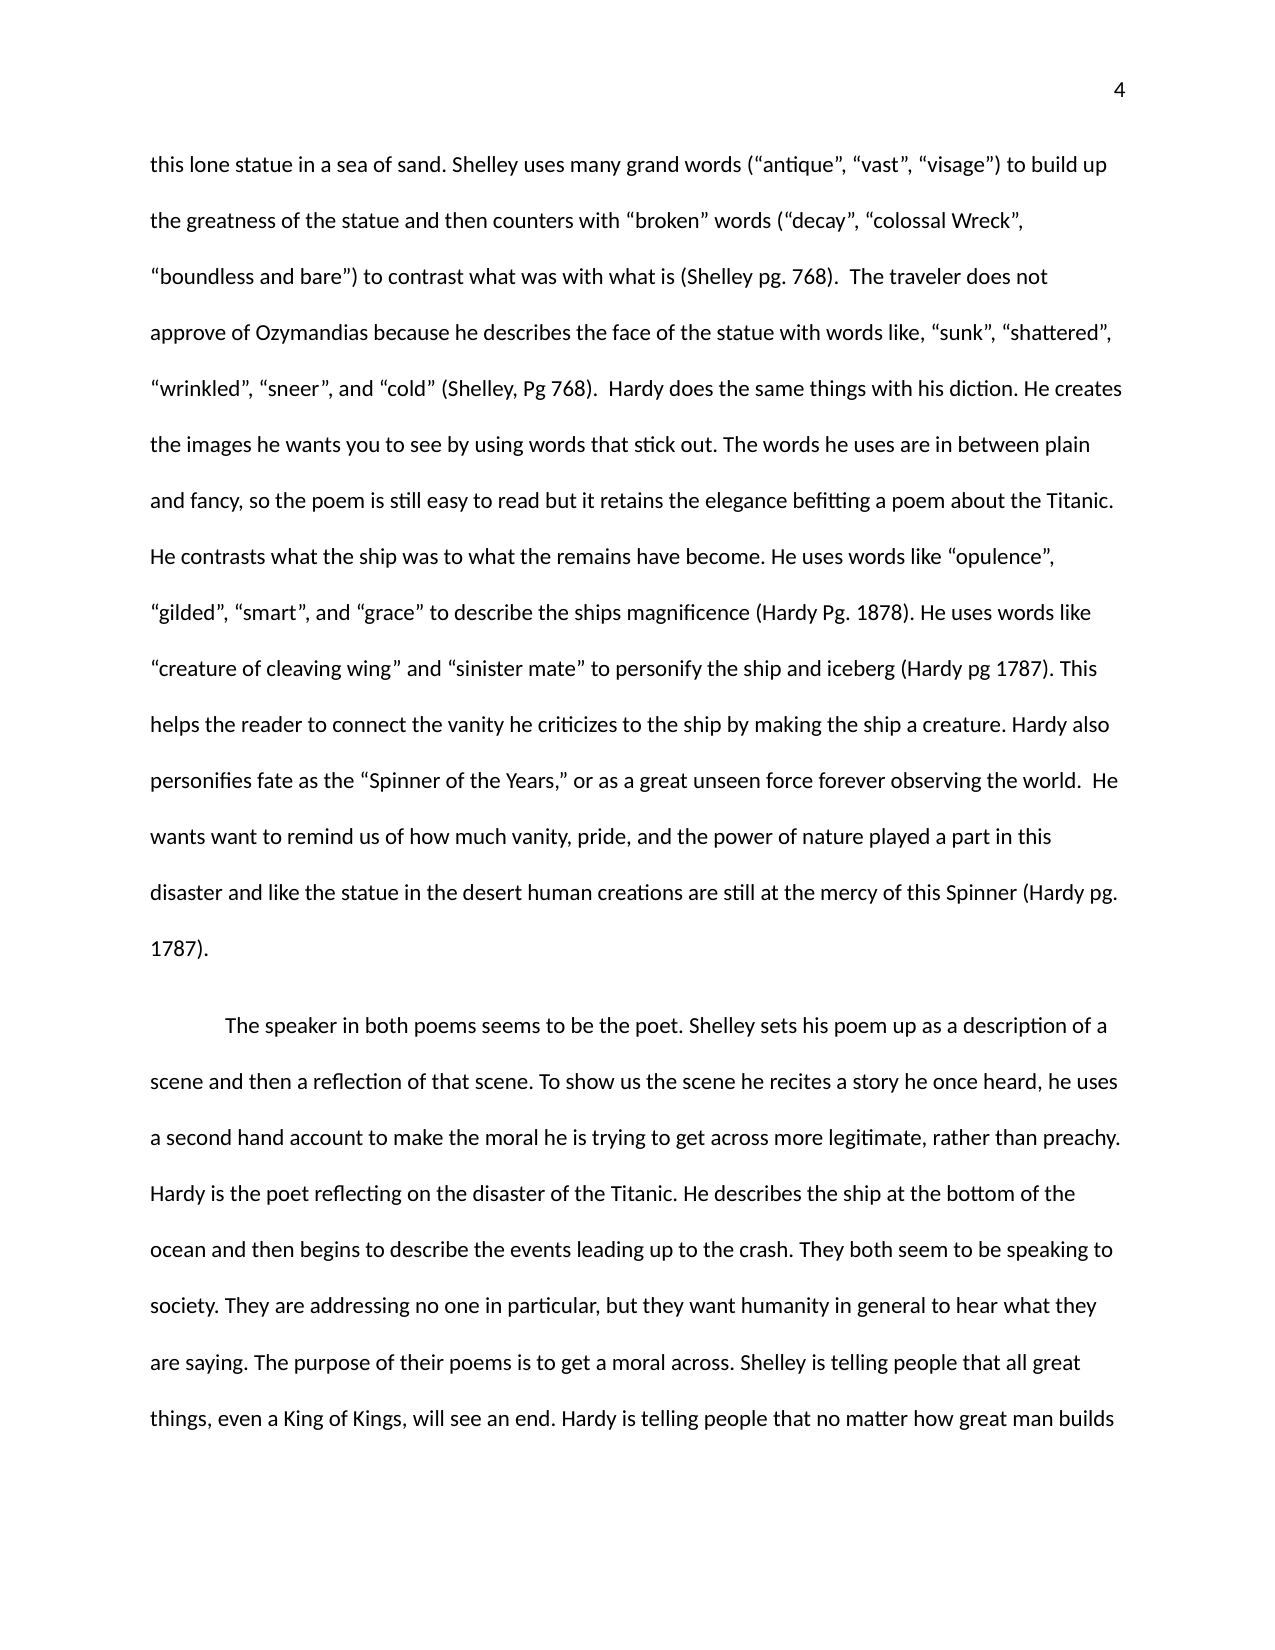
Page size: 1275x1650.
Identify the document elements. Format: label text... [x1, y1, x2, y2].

text The speaker in both poems seems to be the poet. Shelley sets his poem up as a description of a scene and then a reflection of that scene. To show us the scene he recites a story he once heard, he uses a second hand account to make the moral he is trying to get across more legitimate, rather than preachy. Hardy is the poet reflecting on the disaster of the Titanic. He describes the ship at the bottom of the ocean and then begins to describe the events leading up to the crash. They both seem to be speaking to society. They are addressing no one in particular, but they want humanity in general to hear what they are saying. The purpose of their poems is to get a moral across. Shelley is telling people that all great things, even a King of Kings, will see an end. Hardy is telling people that no matter how great man builds [150, 1011, 1125, 1432]
text this lone statue in a sea of sand. Shelley uses many grand words (“antique”, “vast”, “visage”) to build up the greatness of the statue and then counters with “broken” words (“decay”, “colossal Wreck”, “boundless and bare”) to contrast what was with what is (Shelley pg. 768). The traveler does not approve of Ozymandias because he describes the face of the statue with words like, “sunk”, “shattered”, “wrinkled”, “sneer”, and “cold” (Shelley, Pg 768). Hardy does the same things with his diction. He creates the images he wants you to see by using words that stick out. The words he uses are in between plain and fancy, so the poem is still easy to read but it retains the elegance befitting a poem about the Titanic. He contrasts what the ship was to what the remains have become. He uses words like “opulence”, “gilded”, “smart”, and “grace” to describe the ships magnificence (Hardy Pg. 1878). He uses words like “creature of cleaving wing” and “sinister mate” to personify the ship and iceberg (Hardy pg 1787). This helps the reader to connect the vanity he criticizes to the ship by making the ship a creature. Hardy also personifies fate as the “Spinner of the Years,” or as a great unseen force forever observing the world. He wants want to remind us of how much vanity, pride, and the power of nature played a part in this disaster and like the statue in the desert human creations are still at the mercy of this Spinner (Hardy pg. 1787). [150, 150, 1125, 963]
